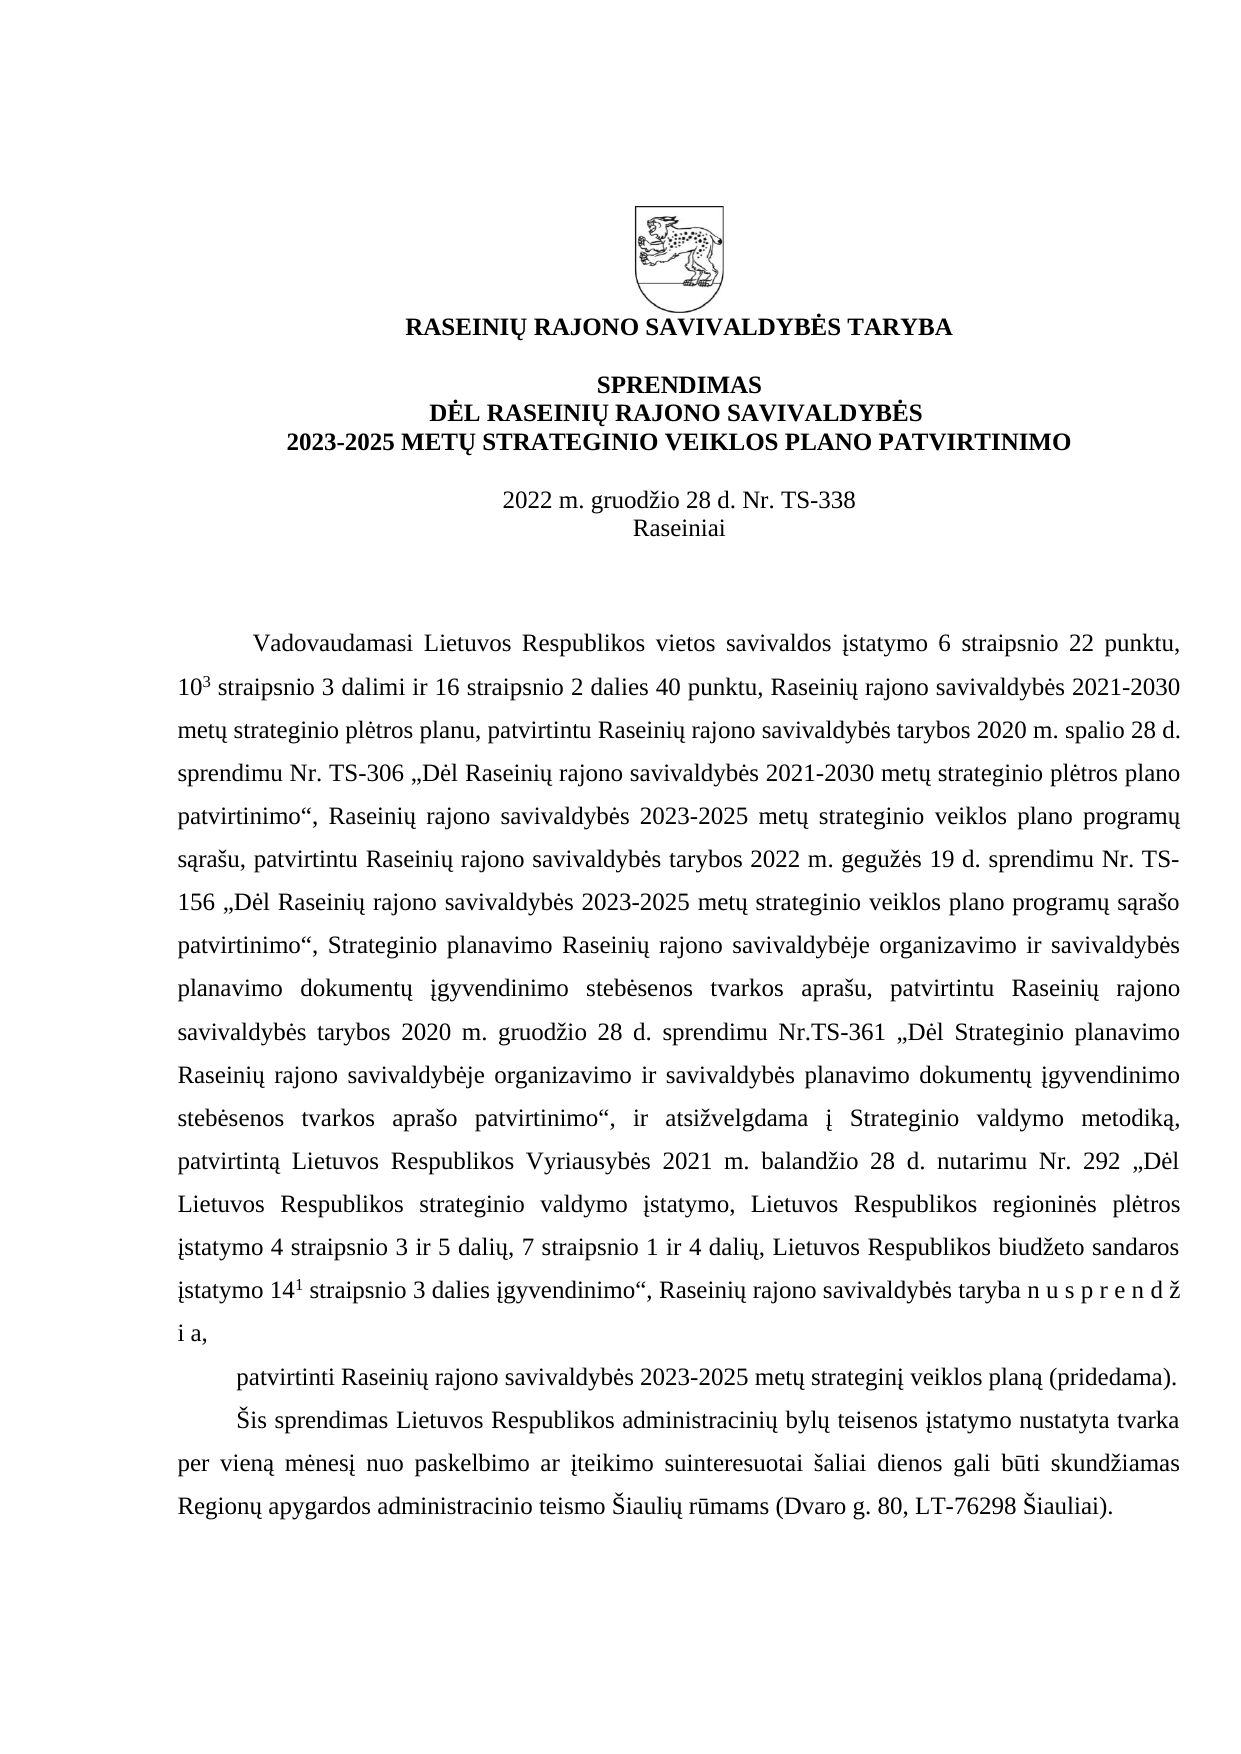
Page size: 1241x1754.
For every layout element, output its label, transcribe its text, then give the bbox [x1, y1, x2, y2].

text Vadovaudamasi Lietuvos Respublikos vietos savivaldos įstatymo 6 straipsnio 22 punktu, 103 straipsnio 3 dalimi ir 16 straipsnio 2 dalies 40 punktu, Raseinių rajono savivaldybės 2021-2030 metų strateginio plėtros planu, patvirtintu Raseinių rajono savivaldybės tarybos 2020 m. spalio 28 d. sprendimu Nr. TS-306 „Dėl Raseinių rajono savivaldybės 2021-2030 metų strateginio plėtros plano patvirtinimo“, Raseinių rajono savivaldybės 2023-2025 metų strateginio veiklos plano programų sąrašu, patvirtintu Raseinių rajono savivaldybės tarybos 2022 m. gegužės 19 d. sprendimu Nr. TS-156 „Dėl Raseinių rajono savivaldybės 2023-2025 metų strateginio veiklos plano programų sąrašo patvirtinimo“, Strateginio planavimo Raseinių rajono savivaldybėje organizavimo ir savivaldybės planavimo dokumentų įgyvendinimo stebėsenos tvarkos aprašu, patvirtintu Raseinių rajono savivaldybės tarybos 2020 m. gruodžio 28 d. sprendimu Nr.TS-361 „Dėl Strateginio planavimo Raseinių rajono savivaldybėje organizavimo ir savivaldybės planavimo dokumentų įgyvendinimo stebėsenos tvarkos aprašo patvirtinimo“, ir atsižvelgdama į Strateginio valdymo metodiką, patvirtintą Lietuvos Respublikos Vyriausybės 2021 m. balandžio 28 d. nutarimu Nr. 292 „Dėl Lietuvos Respublikos strateginio valdymo įstatymo, Lietuvos Respublikos regioninės plėtros įstatymo 4 straipsnio 3 ir 5 dalių, 7 straipsnio 1 ir 4 dalių, Lietuvos Respublikos biudžeto sandaros įstatymo 141 straipsnio 3 dalies įgyvendinimo“, Raseinių rajono savivaldybės taryba n u s p r e n d ž i a, [177, 628, 1181, 1347]
text Raseiniai [177, 513, 1181, 542]
text Šis sprendimas Lietuvos Respublikos administracinių bylų teisenos įstatymo nustatyta tvarka per vieną mėnesį nuo paskelbimo ar įteikimo suinteresuotai šaliai dienos gali būti skundžiamas Regionų apygardos administracinio teismo Šiaulių rūmams (Dvaro g. 80, LT-76298 Šiauliai). [177, 1405, 1181, 1520]
text 2022 m. gruodžio 28 d. Nr. TS-338 [177, 485, 1181, 513]
text SPRENDIMAS [177, 370, 1181, 398]
text 2023-2025 metų strateginio veiklos plano patvirtinimo [177, 427, 1181, 456]
text patvirtinti Raseinių rajono savivaldybės 2023-2025 metų strateginį veiklos planą (pridedama). [177, 1362, 1181, 1390]
text DĖL raseinių rajono savivaldybės [177, 398, 1181, 427]
text RASEINIŲ RAJONO SAVIVALDYBĖS TARYBA [177, 312, 1181, 341]
